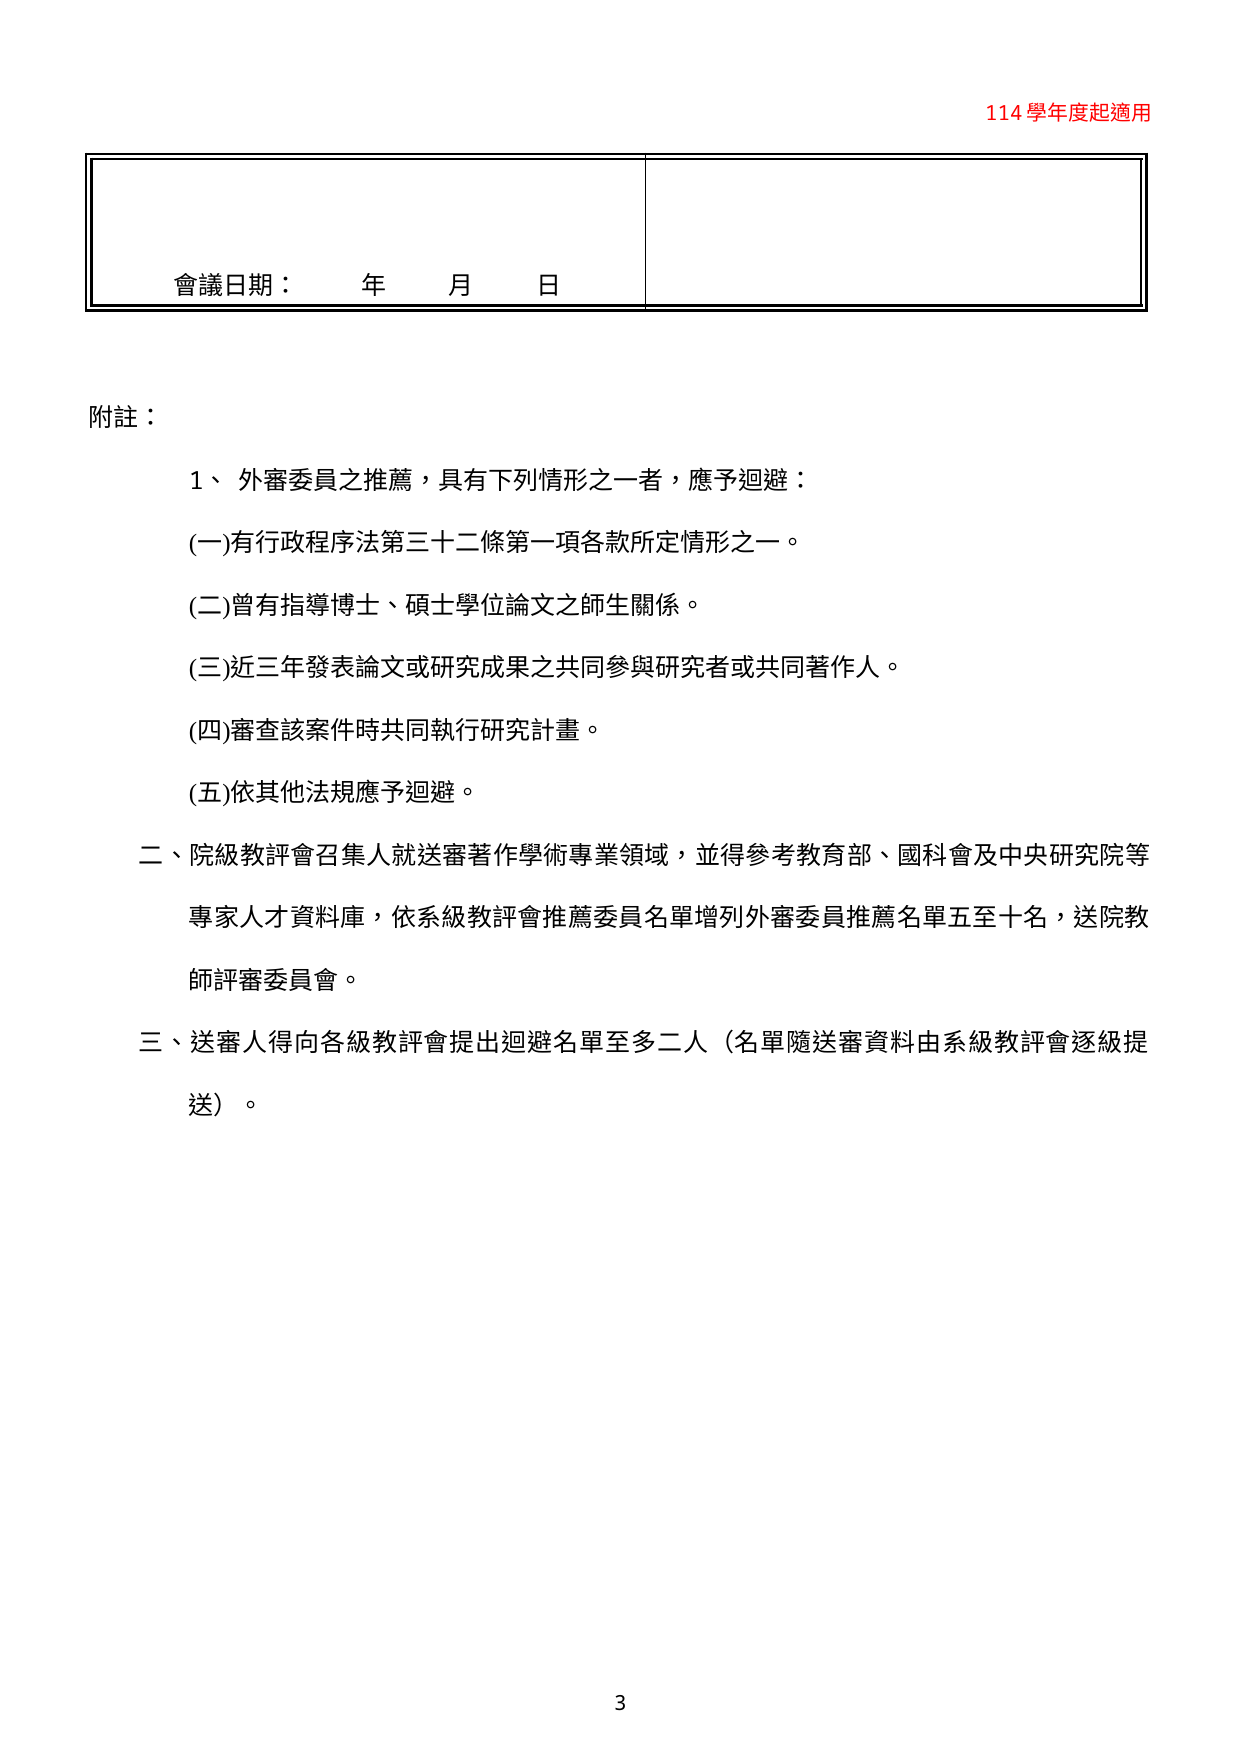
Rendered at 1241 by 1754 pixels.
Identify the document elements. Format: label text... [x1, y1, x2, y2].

list 外審委員之推薦，具有下列情形之一者，應予迴避： [189, 437, 1152, 499]
text (三)近三年發表論文或研究成果之共同參與研究者或共同著作人。 [189, 624, 1152, 687]
text 二、院級教評會召集人就送審著作學術專業領域，並得參考教育部、國科會及中央研究院等專家人才資料庫，依系級教評會推薦委員名單增列外審委員推薦名單五至十名，送院教師評審委員會。 [139, 812, 1152, 999]
text 三、送審人得向各級教評會提出迴避名單至多二人（名單隨送審資料由系級教評會逐級提送）。 [139, 999, 1152, 1124]
table_header [646, 155, 1144, 304]
text (五)依其他法規應予迴避。 [189, 749, 1152, 812]
text (四)審查該案件時共同執行研究計畫。 [189, 687, 1152, 749]
text (二)曾有指導博士、碩士學位論文之師生關係。 [189, 562, 1152, 624]
text 附註： [89, 374, 1152, 437]
table_header 會議日期： 年 月 日 [89, 155, 645, 304]
text (一)有行政程序法第三十二條第一項各款所定情形之一。 [189, 499, 1152, 562]
